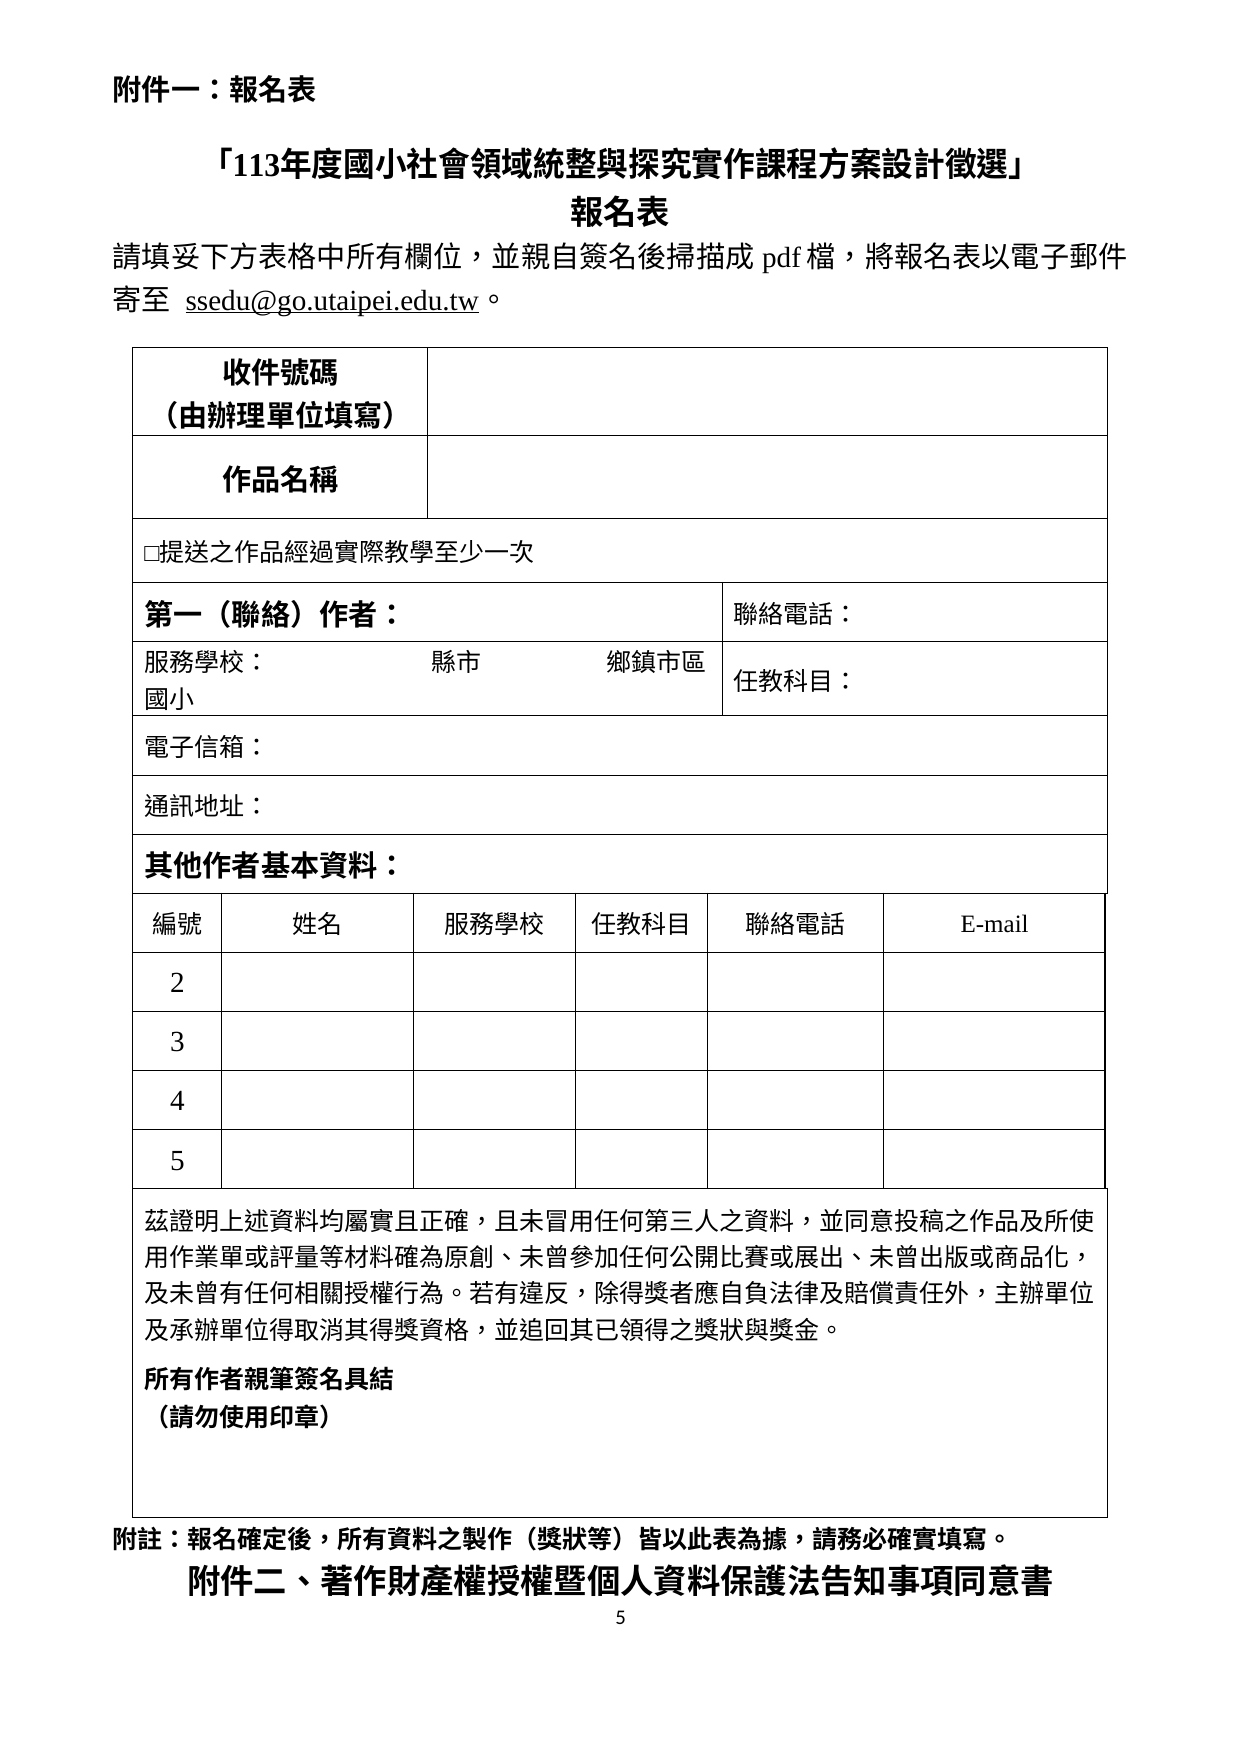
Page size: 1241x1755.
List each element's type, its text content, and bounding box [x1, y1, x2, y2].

table_cell [708, 1071, 883, 1129]
table_cell 通訊地址： [133, 776, 1107, 833]
table_cell [222, 953, 413, 1011]
table_cell [884, 1012, 1104, 1070]
table_cell 所有作者親筆簽名具結 （請勿使用印章） [133, 1359, 1107, 1517]
table_cell [428, 436, 1107, 518]
table_header [428, 348, 1107, 435]
text 報名表 [247, 186, 992, 234]
table_cell 其他作者基本資料： [133, 835, 1107, 893]
table_cell 第一（聯絡）作者： [133, 583, 722, 641]
table_cell [884, 953, 1104, 1011]
table_cell [414, 1130, 575, 1188]
table_cell [576, 953, 707, 1011]
table_cell 服務學校 [414, 894, 575, 952]
table_cell 3 [133, 1012, 221, 1070]
table_cell [708, 1012, 883, 1070]
table_cell [222, 1071, 413, 1129]
table_cell 作品名稱 [133, 436, 427, 518]
table_cell [708, 1130, 883, 1188]
table_cell 4 [133, 1071, 221, 1129]
table_cell [576, 1071, 707, 1129]
table_cell [576, 1130, 707, 1188]
table_cell [414, 1071, 575, 1129]
table_cell □提送之作品經過實際教學至少一次 [133, 519, 1107, 582]
table_cell 聯絡電話： [723, 583, 1107, 641]
table_cell [222, 1130, 413, 1188]
text 請填妥下方表格中所有欄位，並親自簽名後掃描成pdf檔，將報名表以電子郵件寄至 ssedu@go.utaipei.edu.tw。 [112, 234, 1128, 318]
table_cell [884, 1130, 1104, 1188]
table_cell 茲證明上述資料均屬實且正確，且未冒用任何第三人之資料，並同意投稿之作品及所使用作業單或評量等材料確為原創、未曾參加任何公開比賽或展出、未曾出版或商品化，及未曾有任何相關授權行為。若有違反，除得獎者應自負法律及賠償責任外，主辦單位及承辦單位得取消其得獎資格，並追回其已領得之獎狀與獎金。 [133, 1189, 1107, 1359]
text 附件二、著作財產權授權暨個人資料保護法告知事項同意書 [112, 1555, 1128, 1603]
table_cell 電子信箱： [133, 716, 1107, 774]
table_cell [884, 1071, 1104, 1129]
table_cell [576, 1012, 707, 1070]
table_cell 任教科目 [576, 894, 707, 952]
table_cell 5 [133, 1130, 221, 1188]
table_cell 任教科目： [723, 642, 1107, 715]
subtitle 附件一：報名表 [112, 78, 1136, 106]
table_cell 姓名 [222, 894, 413, 952]
text 「113年度國小社會領域統整與探究實作課程方案設計徵選」 [112, 137, 1128, 186]
table_cell 聯絡電話 [708, 894, 883, 952]
table_cell [708, 953, 883, 1011]
table_cell 編號 [133, 894, 221, 952]
text 附註：報名確定後，所有資料之製作（獎狀等）皆以此表為據，請務必確實填寫。 [112, 1519, 1128, 1555]
table_header 收件號碼 （由辦理單位填寫） [133, 348, 427, 435]
table_cell E-mail [884, 894, 1104, 952]
table_cell [414, 1012, 575, 1070]
table_cell [222, 1012, 413, 1070]
table_cell [414, 953, 575, 1011]
table_cell 2 [133, 953, 221, 1011]
table_cell 服務學校： 縣市 鄉鎮市區 國小 [133, 642, 722, 715]
